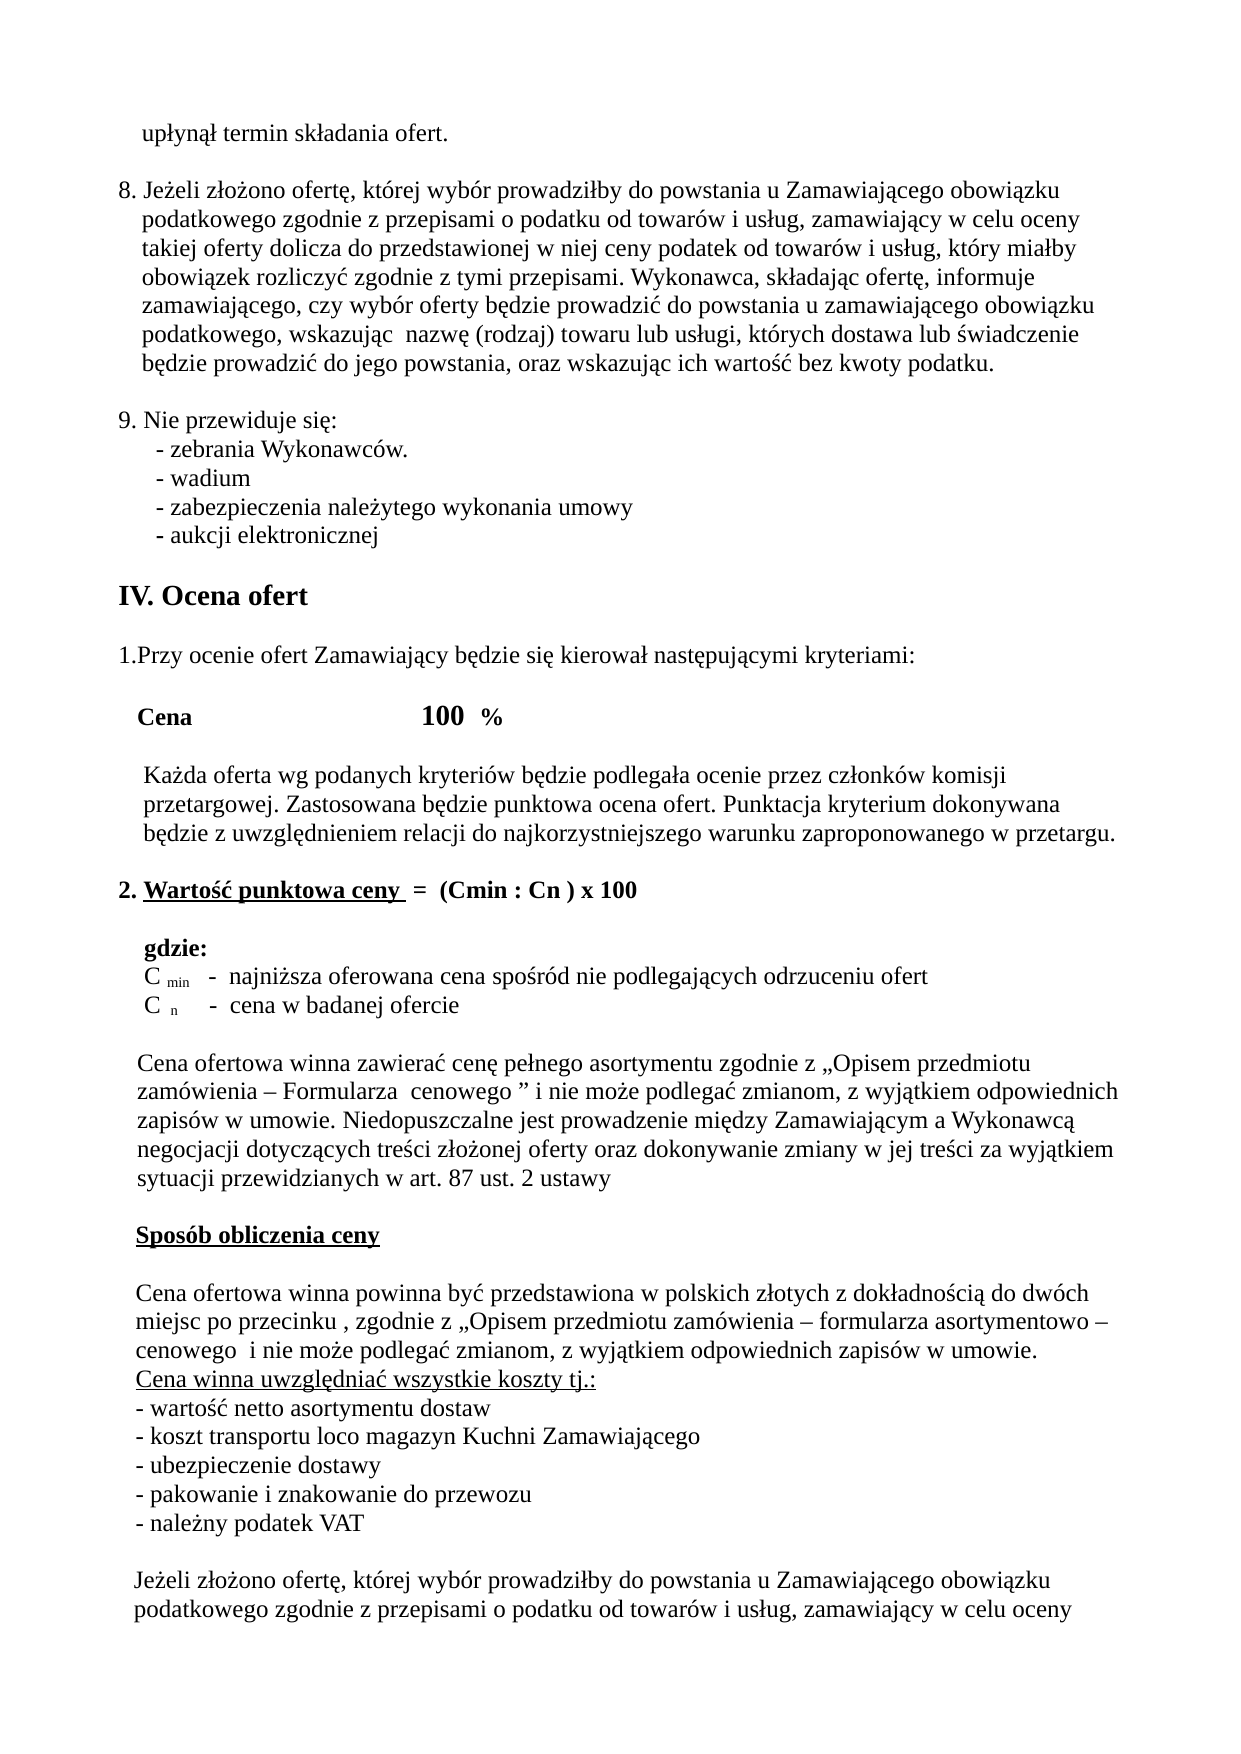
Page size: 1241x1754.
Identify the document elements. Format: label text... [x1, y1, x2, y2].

text - wadium [156, 463, 1122, 492]
text 9. Nie przewiduje się: [118, 406, 1122, 434]
text C n - cena w badanej ofercie [144, 990, 1122, 1019]
text Cena 100 % [118, 698, 1122, 731]
text - zabezpieczenia należytego wykonania umowy [156, 492, 1122, 521]
text - koszt transportu loco magazyn Kuchni Zamawiającego [135, 1421, 1122, 1450]
text C min - najniższa oferowana cena spośród nie podlegających odrzuceniu ofert [144, 961, 1122, 990]
subtitle 2. Wartość punktowa ceny = (Cmin : Cn ) x 100 [118, 875, 1122, 904]
text - należny podatek VAT [135, 1508, 1122, 1536]
text - zebrania Wykonawców. [156, 434, 1122, 463]
text upłynął termin składania ofert. [118, 118, 1122, 147]
text Cena ofertowa winna zawierać cenę pełnego asortymentu zgodnie z „Opisem przedmiotu zamówienia – Formularza cenowego ” i nie może podlegać zmianom, z wyjątkiem odpowiednich zapisów w umowie. Niedopuszczalne jest prowadzenie między Zamawiającym a Wykonawcą negocjacji dotyczących treści złożonej oferty oraz dokonywanie zmiany w jej treści za wyjątkiem sytuacji przewidzianych w art. 87 ust. 2 ustawy [137, 1048, 1122, 1191]
text Cena winna uwzględniać wszystkie koszty tj.: [135, 1364, 1122, 1393]
text Cena ofertowa winna powinna być przedstawiona w polskich złotych z dokładnością do dwóch miejsc po przecinku , zgodnie z „Opisem przedmiotu zamówienia – formularza asortymentowo – cenowego i nie może podlegać zmianom, z wyjątkiem odpowiednich zapisów w umowie. [135, 1278, 1122, 1364]
text Jeżeli złożono ofertę, której wybór prowadziłby do powstania u Zamawiającego obowiązku podatkowego zgodnie z przepisami o podatku od towarów i usług, zamawiający w celu oceny [134, 1565, 1122, 1623]
text - aukcji elektronicznej [156, 521, 1122, 549]
text 1.Przy ocenie ofert Zamawiający będzie się kierował następującymi kryteriami: [118, 640, 1122, 669]
text IV. Ocena ofert [118, 578, 1122, 612]
text Każda oferta wg podanych kryteriów będzie podlegała ocenie przez członków komisji przetargowej. Zastosowana będzie punktowa ocena ofert. Punktacja kryterium dokonywana będzie z uwzględnieniem relacji do najkorzystniejszego warunku zaproponowanego w przetargu. [143, 760, 1122, 846]
text 8. Jeżeli złożono ofertę, której wybór prowadziłby do powstania u Zamawiającego obowiązku podatkowego zgodnie z przepisami o podatku od towarów i usług, zamawiający w celu oceny takiej oferty dolicza do przedstawionej w niej ceny podatek od towarów i usług, który miałby obowiązek rozliczyć zgodnie z tymi przepisami. Wykonawca, składając ofertę, informuje zamawiającego, czy wybór oferty będzie prowadzić do powstania u zamawiającego obowiązku podatkowego, wskazując nazwę (rodzaj) towaru lub usługi, których dostawa lub świadczenie będzie prowadzić do jego powstania, oraz wskazując ich wartość bez kwoty podatku. [118, 176, 1122, 377]
subtitle gdzie: [144, 933, 1122, 961]
text - ubezpieczenie dostawy [135, 1450, 1122, 1479]
text - wartość netto asortymentu dostaw [135, 1393, 1122, 1421]
text Sposób obliczenia ceny [135, 1220, 1122, 1249]
text - pakowanie i znakowanie do przewozu [135, 1479, 1122, 1508]
